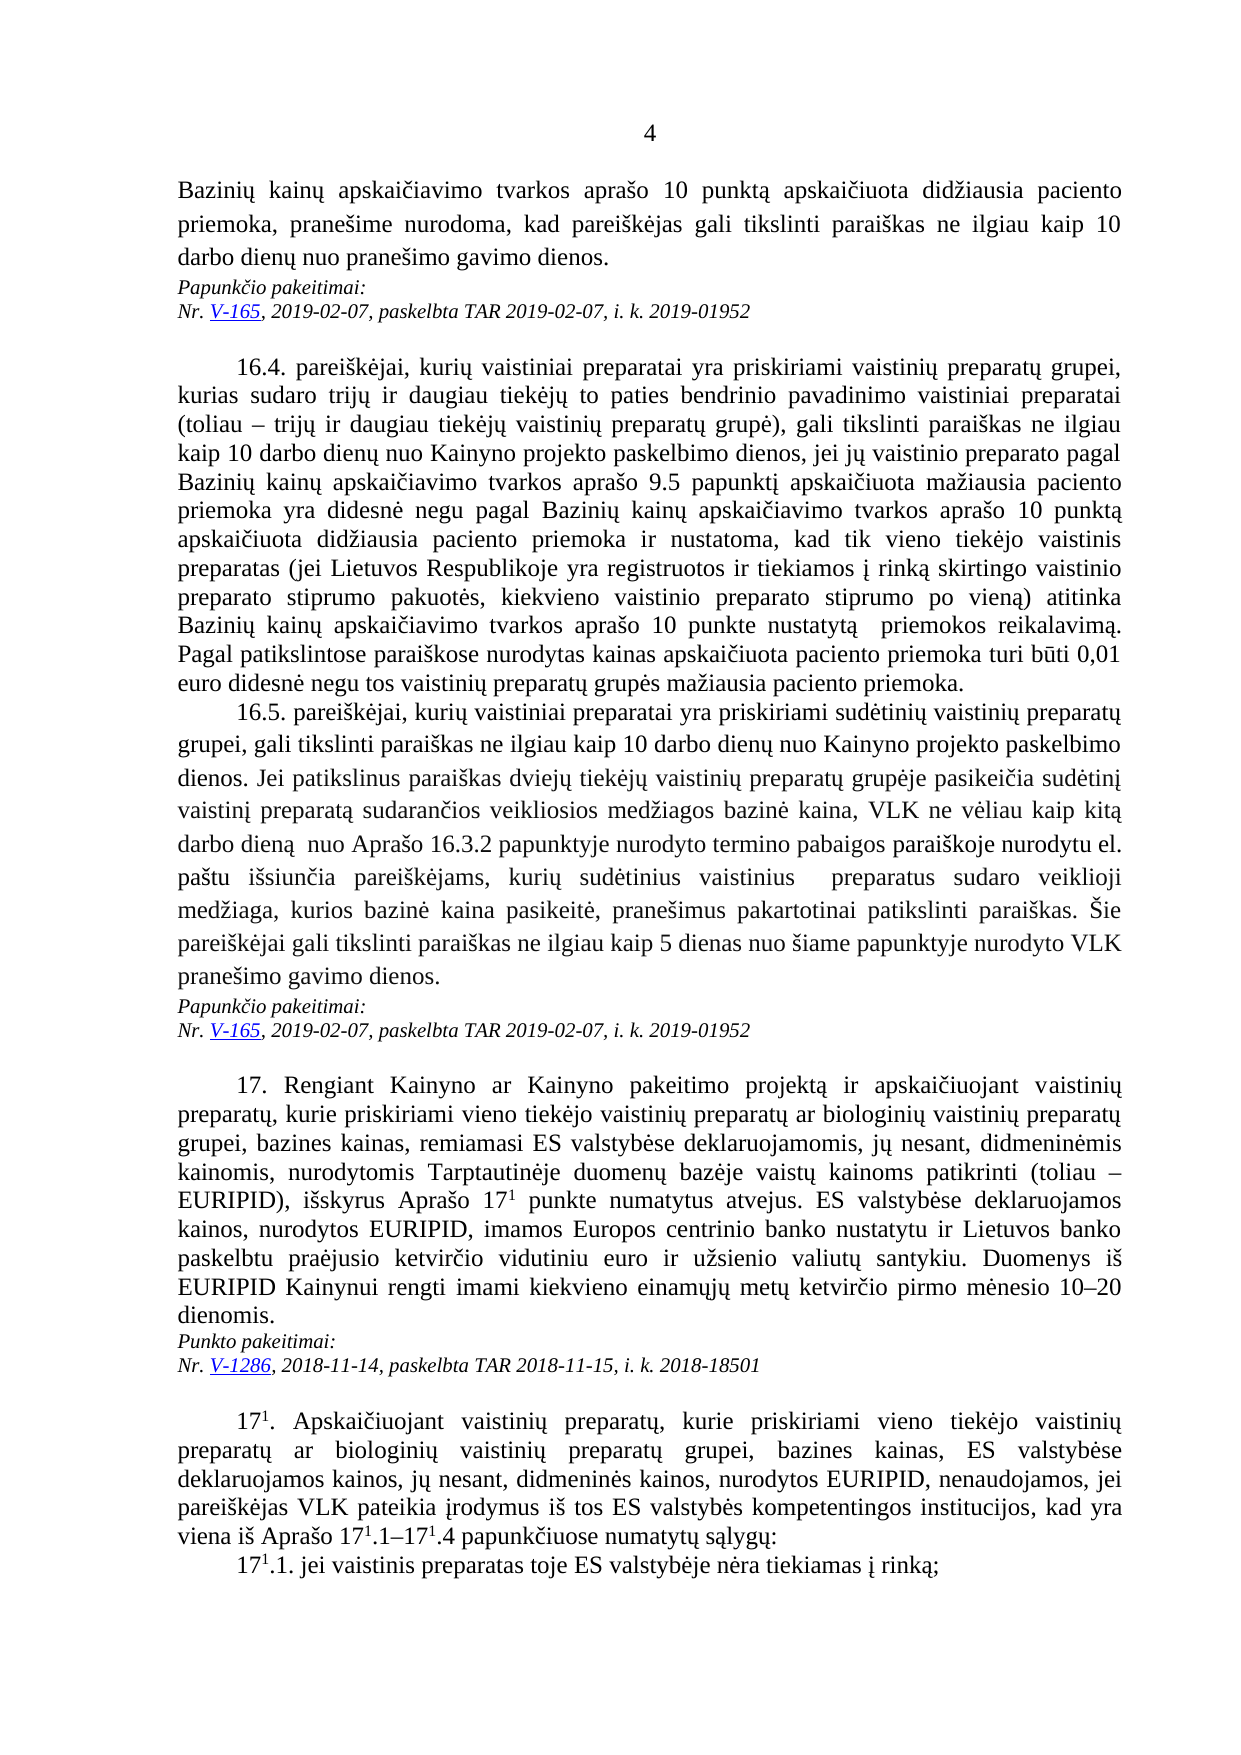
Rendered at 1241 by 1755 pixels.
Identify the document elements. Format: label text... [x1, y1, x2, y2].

text Nr. V-165, 2019-02-07, paskelbta TAR 2019-02-07, i. k. 2019-01952 [177, 299, 1122, 323]
text 16.5. pareiškėjai, kurių vaistiniai preparatai yra priskiriami sudėtinių vaistinių preparatų grupei, gali tikslinti paraiškas ne ilgiau kaip 10 darbo dienų nuo Kainyno projekto paskelbimo dienos. Jei patikslinus paraiškas dviejų tiekėjų vaistinių preparatų grupėje pasikeičia sudėtinį vaistinį preparatą sudarančios veikliosios medžiagos bazinė kaina, VLK ne vėliau kaip kitą darbo dieną nuo Aprašo 16.3.2 papunktyje nurodyto termino pabaigos paraiškoje nurodytu el. paštu išsiunčia pareiškėjams, kurių sudėtinius vaistinius preparatus sudaro veiklioji medžiaga, kurios bazinė kaina pasikeitė, pranešimus pakartotinai patikslinti paraiškas. Šie pareiškėjai gali tikslinti paraiškas ne ilgiau kaip 5 dienas nuo šiame papunktyje nurodyto VLK pranešimo gavimo dienos. [177, 697, 1122, 989]
text Papunkčio pakeitimai: [177, 275, 1122, 299]
text 171.1. jei vaistinis preparatas toje ES valstybėje nėra tiekiamas į rinką; [177, 1550, 1122, 1579]
text 17. Rengiant Kainyno ar Kainyno pakeitimo projektą ir apskaičiuojant vaistinių preparatų, kurie priskiriami vieno tiekėjo vaistinių preparatų ar biologinių vaistinių preparatų grupei, bazines kainas, remiamasi ES valstybėse deklaruojamomis, jų nesant, didmeninėmis kainomis, nurodytomis Tarptautinėje duomenų bazėje vaistų kainoms patikrinti (toliau – EURIPID), išskyrus Aprašo 171 punkte numatytus atvejus. ES valstybėse deklaruojamos kainos, nurodytos EURIPID, imamos Europos centrinio banko nustatytu ir Lietuvos banko paskelbtu praėjusio ketvirčio vidutiniu euro ir užsienio valiutų santykiu. Duomenys iš EURIPID Kainynui rengti imami kiekvieno einamųjų metų ketvirčio pirmo mėnesio 10–20 dienomis. [177, 1071, 1122, 1329]
text Punkto pakeitimai: [177, 1329, 1122, 1353]
text Bazinių kainų apskaičiavimo tvarkos aprašo 10 punktą apskaičiuota didžiausia paciento priemoka, pranešime nurodoma, kad pareiškėjas gali tikslinti paraiškas ne ilgiau kaip 10 darbo dienų nuo pranešimo gavimo dienos. [177, 176, 1122, 270]
text 16.4. pareiškėjai, kurių vaistiniai preparatai yra priskiriami vaistinių preparatų grupei, kurias sudaro trijų ir daugiau tiekėjų to paties bendrinio pavadinimo vaistiniai preparatai (toliau – trijų ir daugiau tiekėjų vaistinių preparatų grupė), gali tikslinti paraiškas ne ilgiau kaip 10 darbo dienų nuo Kainyno projekto paskelbimo dienos, jei jų vaistinio preparato pagal Bazinių kainų apskaičiavimo tvarkos aprašo 9.5 papunktį apskaičiuota mažiausia paciento priemoka yra didesnė negu pagal Bazinių kainų apskaičiavimo tvarkos aprašo 10 punktą apskaičiuota didžiausia paciento priemoka ir nustatoma, kad tik vieno tiekėjo vaistinis preparatas (jei Lietuvos Respublikoje yra registruotos ir tiekiamos į rinką skirtingo vaistinio preparato stiprumo pakuotės, kiekvieno vaistinio preparato stiprumo po vieną) atitinka Bazinių kainų apskaičiavimo tvarkos aprašo 10 punkte nustatytą priemokos reikalavimą. Pagal patikslintose paraiškose nurodytas kainas apskaičiuota paciento priemoka turi būti 0,01 euro didesnė negu tos vaistinių preparatų grupės mažiausia paciento priemoka. [177, 352, 1122, 697]
text Nr. V-1286, 2018-11-14, paskelbta TAR 2018-11-15, i. k. 2018-18501 [177, 1353, 1122, 1377]
text Nr. V-165, 2019-02-07, paskelbta TAR 2019-02-07, i. k. 2019-01952 [177, 1018, 1122, 1042]
text Papunkčio pakeitimai: [177, 994, 1122, 1018]
text 171. Apskaičiuojant vaistinių preparatų, kurie priskiriami vieno tiekėjo vaistinių preparatų ar biologinių vaistinių preparatų grupei, bazines kainas, ES valstybėse deklaruojamos kainos, jų nesant, didmeninės kainos, nurodytos EURIPID, nenaudojamos, jei pareiškėjas VLK pateikia įrodymus iš tos ES valstybės kompetentingos institucijos, kad yra viena iš Aprašo 171.1–171.4 papunkčiuose numatytų sąlygų: [177, 1406, 1122, 1550]
